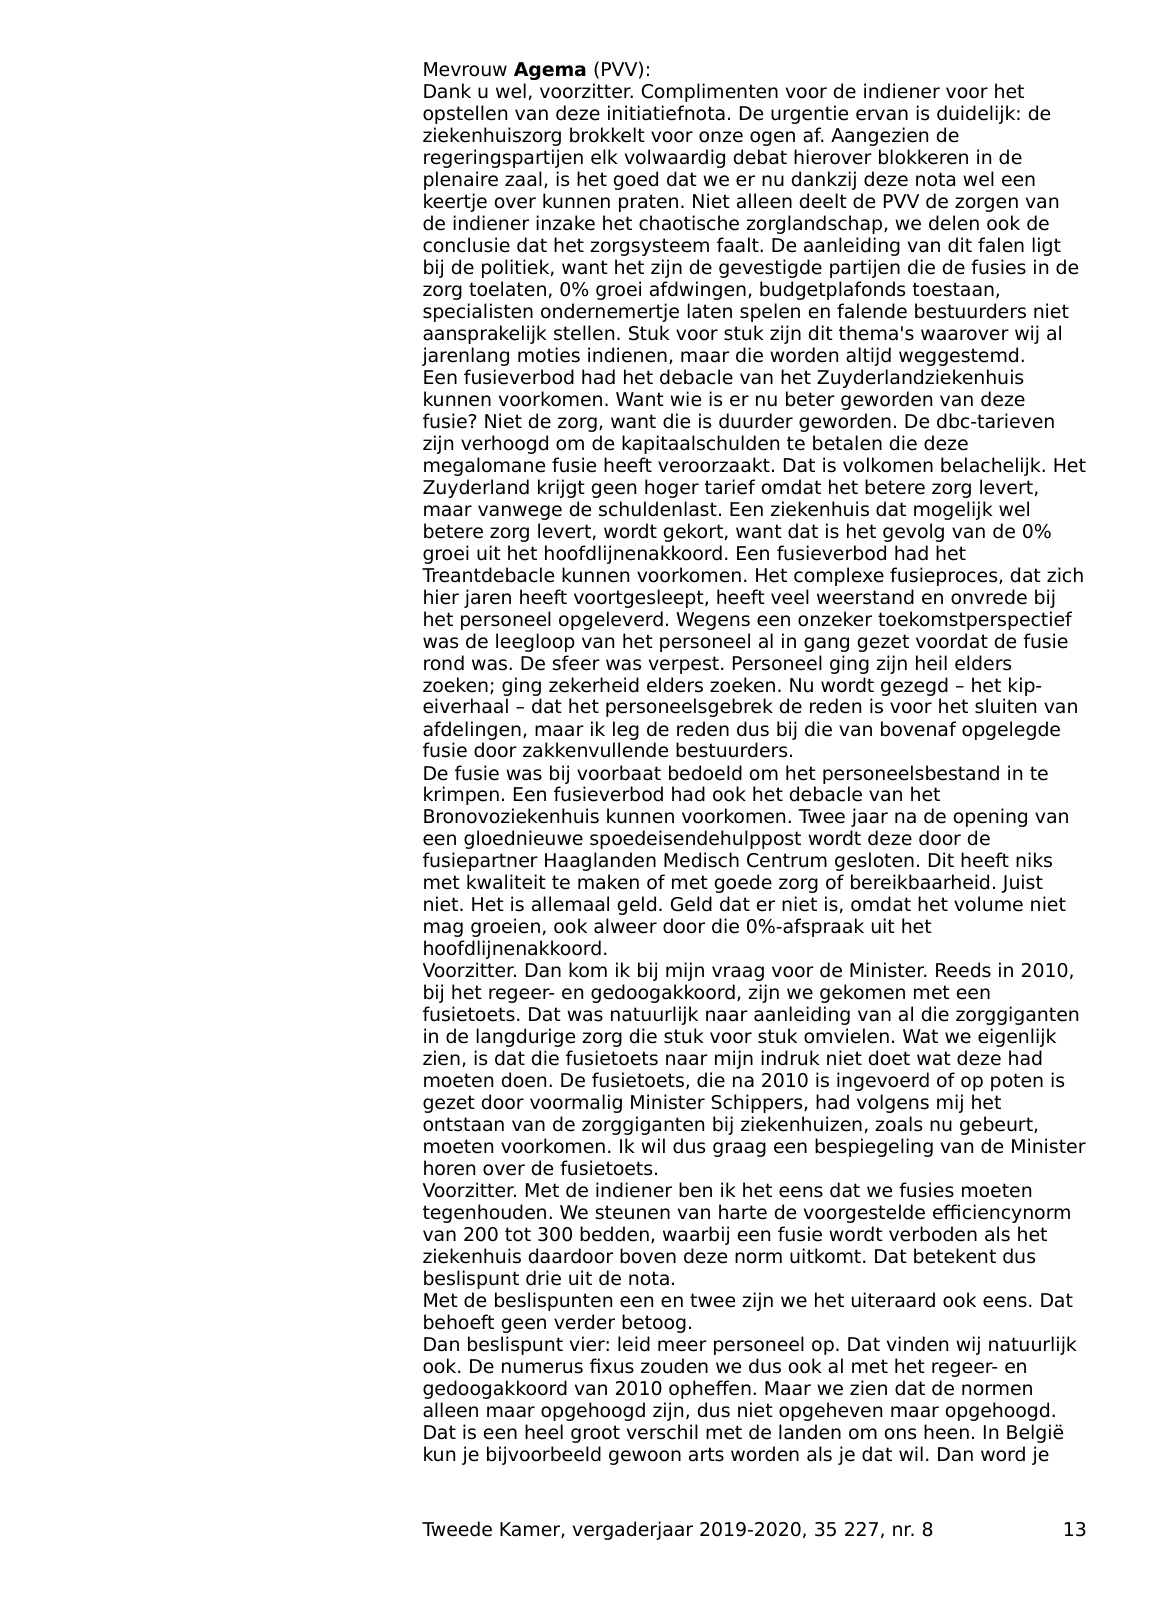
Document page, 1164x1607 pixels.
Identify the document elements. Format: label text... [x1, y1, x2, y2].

text Voorzitter. Dan kom ik bij mijn vraag voor de Minister. Reeds in 2010, bij het regeer- en gedoogakkoord, zijn we gekomen met een fusietoets. Dat was natuurlijk naar aanleiding van al die zorggiganten in de langdurige zorg die stuk voor stuk omvielen. Wat we eigenlijk zien, is dat die fusietoets naar mijn indruk niet doet wat deze had moeten doen. De fusietoets, die na 2010 is ingevoerd of op poten is gezet door voormalig Minister Schippers, had volgens mij het ontstaan van de zorggiganten bij ziekenhuizen, zoals nu gebeurt, moeten voorkomen. Ik wil dus graag een bespiegeling van de Minister horen over de fusietoets. [422, 960, 1087, 1180]
text Voorzitter. Met de indiener ben ik het eens dat we fusies moeten tegenhouden. We steunen van harte de voorgestelde efficiencynorm van 200 tot 300 bedden, waarbij een fusie wordt verboden als het ziekenhuis daardoor boven deze norm uitkomt. Dat betekent dus beslispunt drie uit de nota. [422, 1180, 1087, 1290]
text De fusie was bij voorbaat bedoeld om het personeelsbestand in te krimpen. Een fusieverbod had ook het debacle van het Bronovoziekenhuis kunnen voorkomen. Twee jaar na de opening van een gloednieuwe spoedeisendehulppost wordt deze door de fusiepartner Haaglanden Medisch Centrum gesloten. Dit heeft niks met kwaliteit te maken of met goede zorg of bereikbaarheid. Juist niet. Het is allemaal geld. Geld dat er niet is, omdat het volume niet mag groeien, ook alweer door die 0%-afspraak uit het hoofdlijnenakkoord. [422, 762, 1087, 960]
text Een fusieverbod had het debacle van het Zuyderlandziekenhuis kunnen voorkomen. Want wie is er nu beter geworden van deze fusie? Niet de zorg, want die is duurder geworden. De dbc-tarieven zijn verhoogd om de kapitaalschulden te betalen die deze megalomane fusie heeft veroorzaakt. Dat is volkomen belachelijk. Het Zuyderland krijgt geen hoger tarief omdat het betere zorg levert, maar vanwege de schuldenlast. Een ziekenhuis dat mogelijk wel betere zorg levert, wordt gekort, want dat is het gevolg van de 0% groei uit het hoofdlijnenakkoord. Een fusieverbod had het Treantdebacle kunnen voorkomen. Het complexe fusieproces, dat zich hier jaren heeft voortgesleept, heeft veel weerstand en onvrede bij het personeel opgeleverd. Wegens een onzeker toekomstperspectief was de leegloop van het personeel al in gang gezet voordat de fusie rond was. De sfeer was verpest. Personeel ging zijn heil elders zoeken; ging zekerheid elders zoeken. Nu wordt gezegd – het kip-eiverhaal – dat het personeelsgebrek de reden is voor het sluiten van afdelingen, maar ik leg de reden dus bij die van bovenaf opgelegde fusie door zakkenvullende bestuurders. [422, 367, 1087, 762]
text Dank u wel, voorzitter. Complimenten voor de indiener voor het opstellen van deze initiatiefnota. De urgentie ervan is duidelijk: de ziekenhuiszorg brokkelt voor onze ogen af. Aangezien de regeringspartijen elk volwaardig debat hierover blokkeren in de plenaire zaal, is het goed dat we er nu dankzij deze nota wel een keertje over kunnen praten. Niet alleen deelt de PVV de zorgen van de indiener inzake het chaotische zorglandschap, we delen ook de conclusie dat het zorgsysteem faalt. De aanleiding van dit falen ligt bij de politiek, want het zijn de gevestigde partijen die de fusies in de zorg toelaten, 0% groei afdwingen, budgetplafonds toestaan, specialisten ondernemertje laten spelen en falende bestuurders niet aansprakelijk stellen. Stuk voor stuk zijn dit thema's waarover wij al jarenlang moties indienen, maar die worden altijd weggestemd. [422, 81, 1087, 367]
text Dan beslispunt vier: leid meer personeel op. Dat vinden wij natuurlijk ook. De numerus fixus zouden we dus ook al met het regeer- en gedoogakkoord van 2010 opheffen. Maar we zien dat de normen alleen maar opgehoogd zijn, dus niet opgeheven maar opgehoogd. Dat is een heel groot verschil met de landen om ons heen. In België kun je bijvoorbeeld gewoon arts worden als je dat wil. Dan word je [422, 1334, 1087, 1466]
text Mevrouw Agema (PVV): [422, 59, 1087, 81]
text Met de beslispunten een en twee zijn we het uiteraard ook eens. Dat behoeft geen verder betoog. [422, 1290, 1087, 1334]
